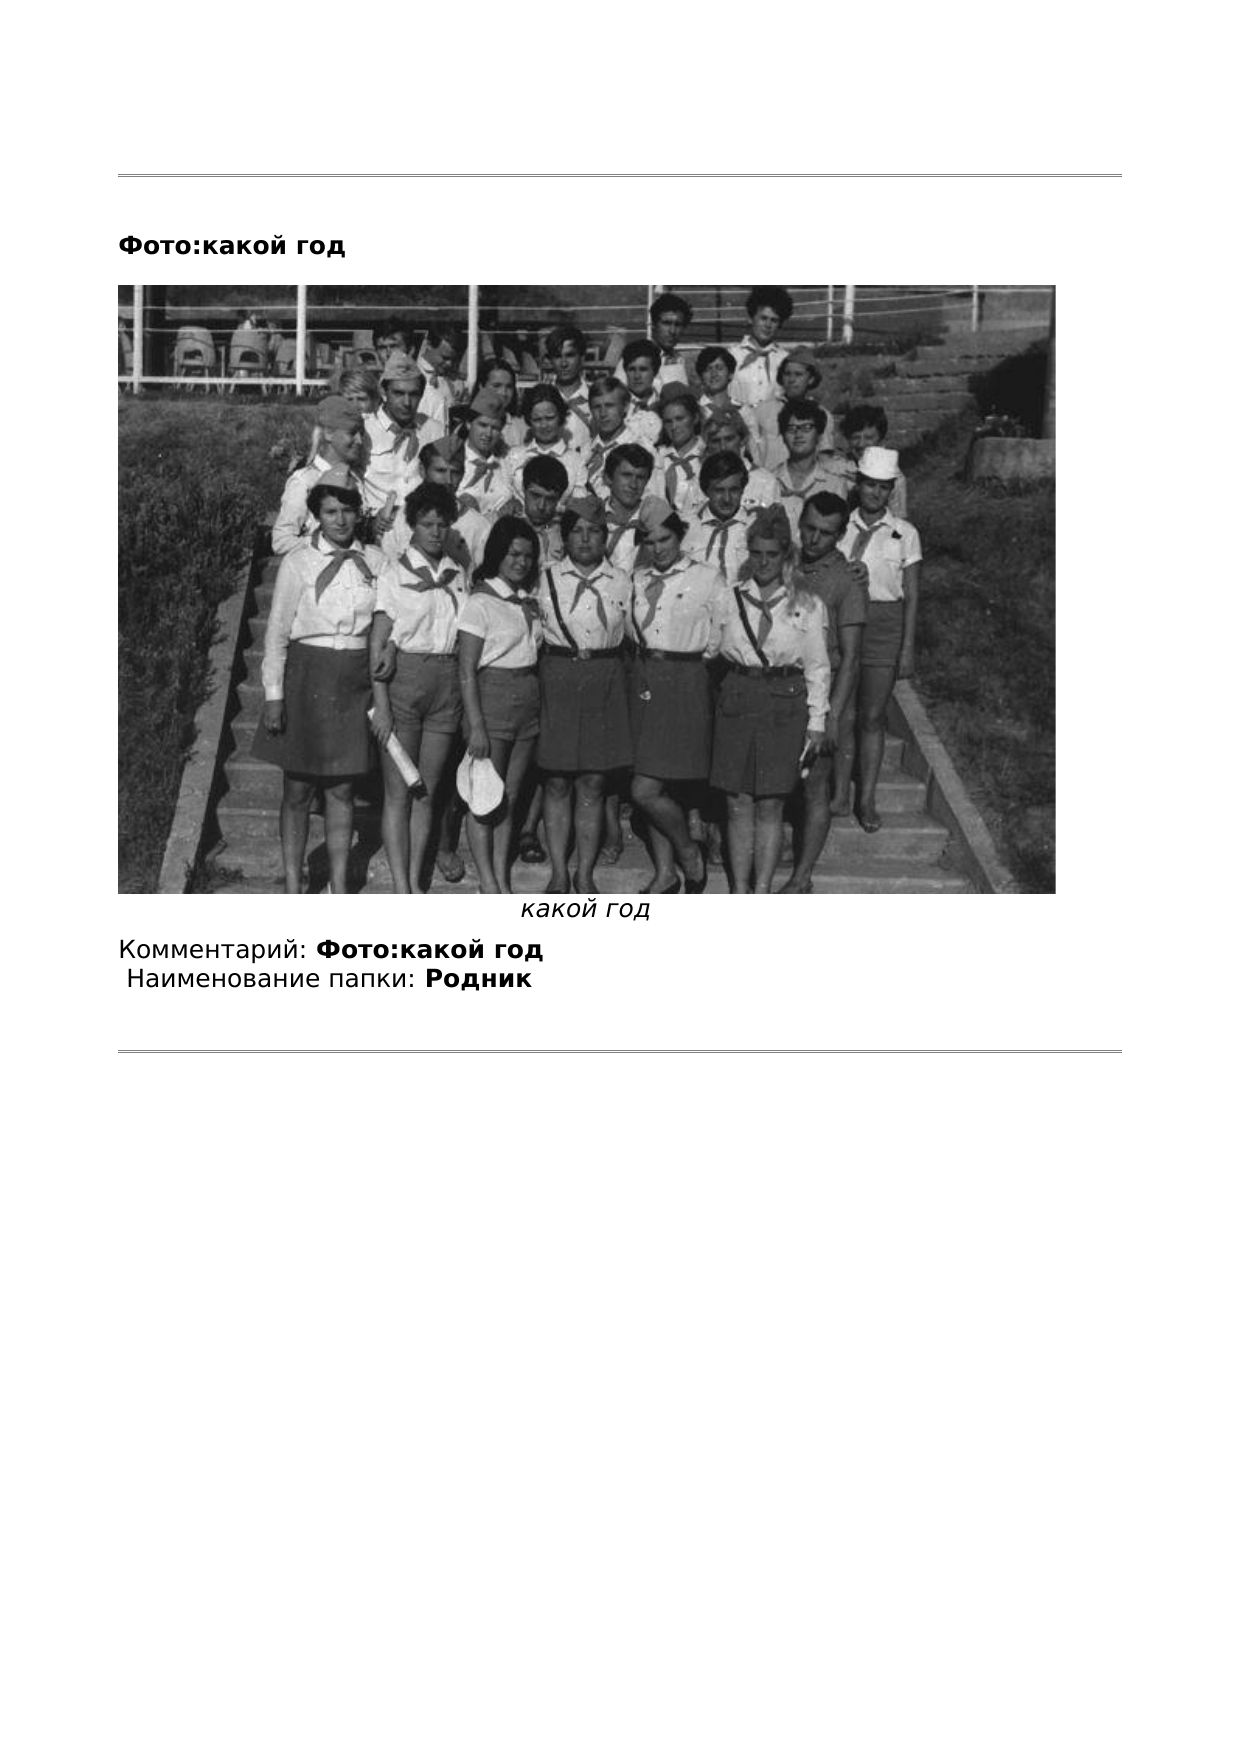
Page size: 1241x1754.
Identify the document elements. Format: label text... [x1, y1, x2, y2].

text [118, 118, 1122, 147]
text Комментарий: Фото:какой год Наименование папки: Родник [118, 935, 1122, 1023]
picture [118, 285, 1056, 894]
subtitle Фото:какой год [118, 231, 1122, 260]
text какой год [118, 894, 1056, 923]
